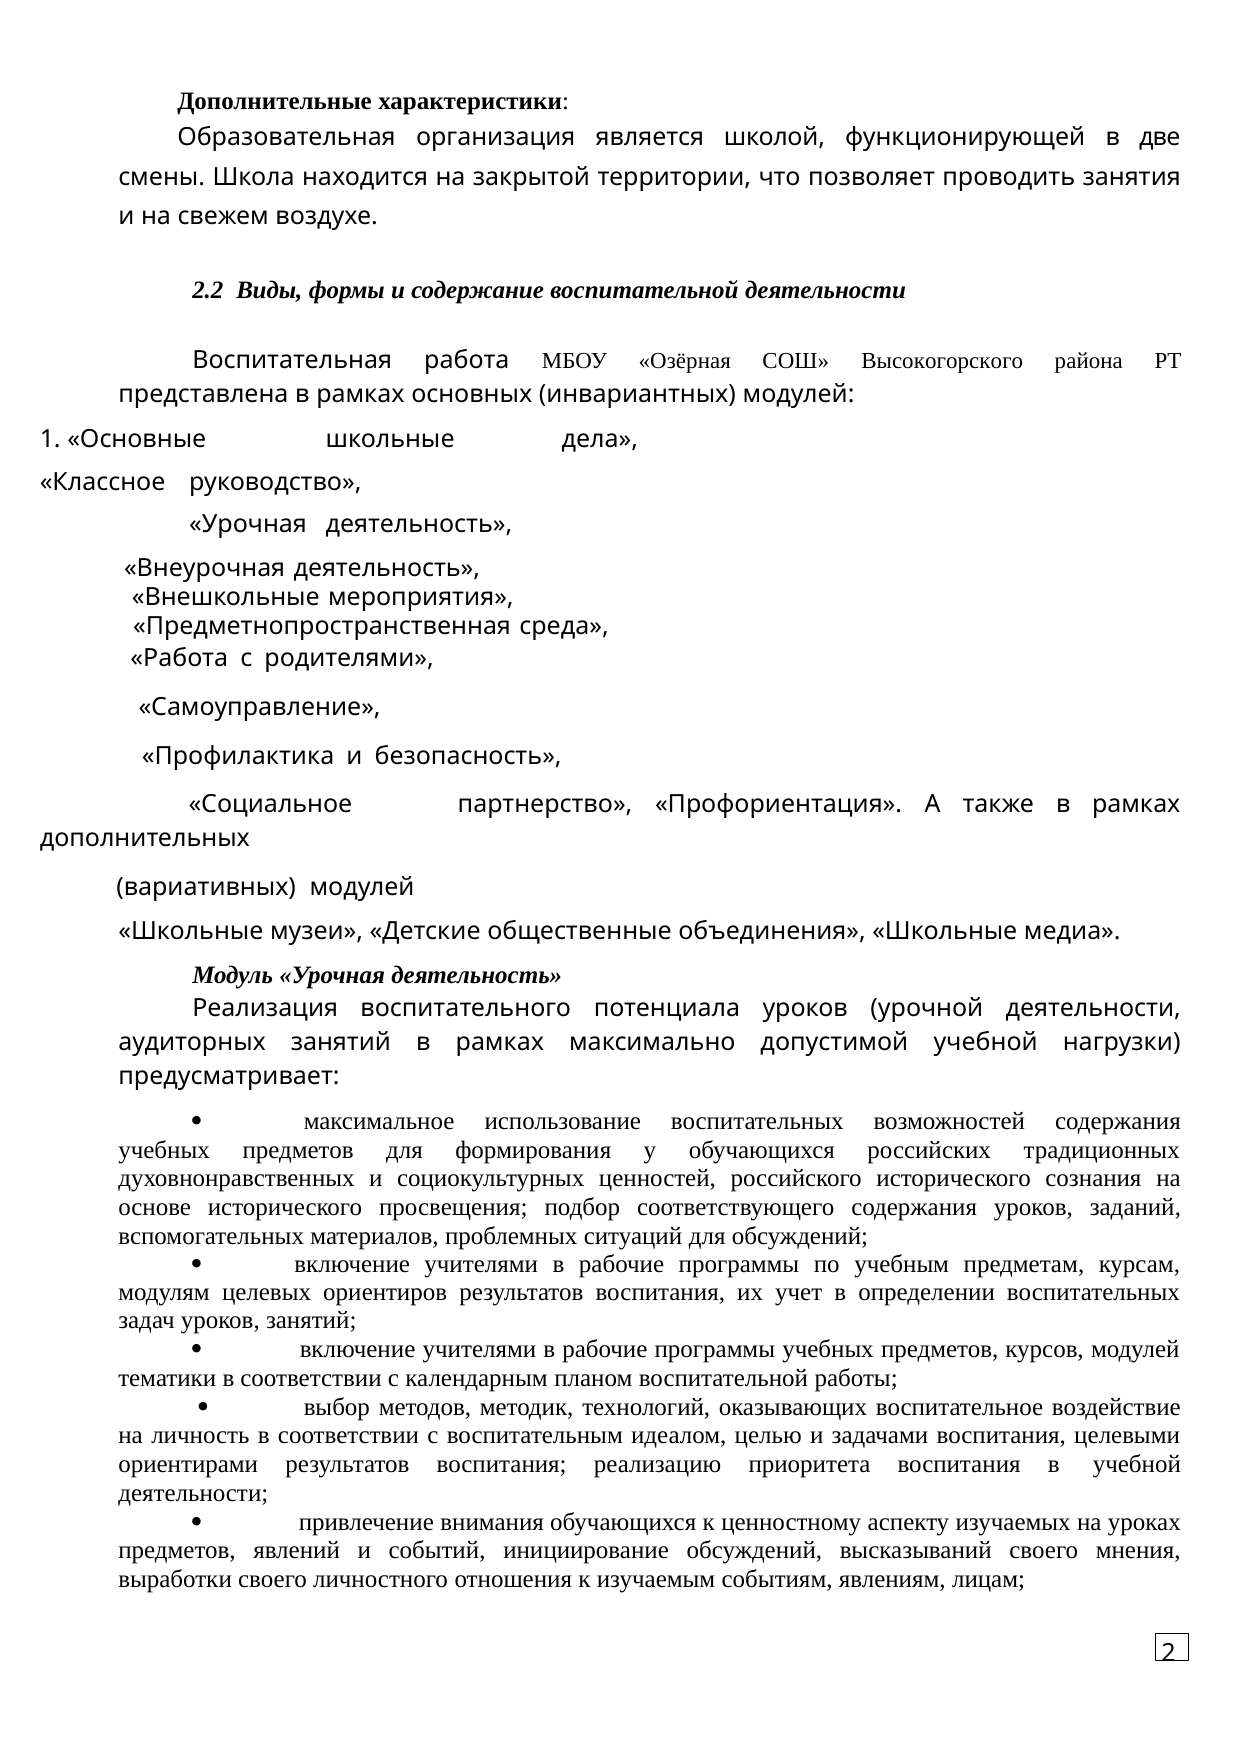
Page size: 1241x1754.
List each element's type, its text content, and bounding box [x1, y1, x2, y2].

list привлечение внимания обучающихся к ценностному аспекту изучаемых на уроках предметов, явлений и событий, инициирование обсуждений, высказываний своего мнения, выработки своего личностного отношения к изучаемым событиям, явлениям, лицам; [118, 1507, 1181, 1593]
text «Самоуправление», [39, 689, 1181, 723]
list выбор методов, методик, технологий, оказывающих воспитательное воздействие на личность в соответствии с воспитательным идеалом, целью и задачами воспитания, целевыми ориентирами результатов воспитания; реализацию приоритета воспитания в учебной деятельности; [118, 1392, 1181, 1507]
subtitle Модуль «Урочная деятельность» [192, 961, 1228, 989]
text 1. «Основные школьные дела», [39, 425, 1181, 453]
text «Школьные музеи», «Детские общественные объединения», «Школьные медиа». [118, 917, 1228, 946]
text «Урочная деятельность», [39, 510, 1181, 538]
text «Предметнопространственная среда», [39, 611, 1180, 640]
text «Профилактика и безопасность», [39, 737, 1181, 771]
list включение учителями в рабочие программы учебных предметов, курсов, модулей тематики в соответствии с календарным планом воспитательной работы; [118, 1335, 1180, 1391]
text «Работа с родителями», [39, 640, 1181, 674]
text «Внеурочная деятельность», [39, 553, 1180, 582]
subtitle Дополнительные характеристики: [177, 86, 1228, 114]
text (вариативных) модулей [39, 869, 1181, 903]
list включение учителями в рабочие программы по учебным предметам, курсам, модулям целевых ориентиров результатов воспитания, их учет в определении воспитательных задач уроков, занятий; [118, 1250, 1181, 1334]
text «Внешкольные мероприятия», [39, 582, 1180, 611]
text «Классное руководство», [39, 467, 1181, 496]
text Образовательная организация является школой, функционирующей в две смены. Школа находится на закрытой территории, что позволяет проводить занятия и на свежем воздухе. [118, 119, 1181, 232]
text Воспитательная работа МБОУ «Озёрная СОШ» Высокогорского района РТ представлена в рамках основных (инвариантных) модулей: [118, 342, 1182, 410]
subtitle Виды, формы и содержание воспитательной деятельности [192, 276, 1228, 304]
list максимальное использование воспитательных возможностей содержания учебных предметов для формирования у обучающихся российских традиционных духовнонравственных и социокультурных ценностей, российского исторического сознания на основе исторического просвещения; подбор соответствующего содержания уроков, заданий, вспомогательных материалов, проблемных ситуаций для обсуждений; [118, 1106, 1181, 1250]
text «Социальное партнерство», «Профориентация». А также в рамках дополнительных [39, 786, 1181, 854]
text Реализация воспитательного потенциала уроков (урочной деятельности, аудиторных занятий в рамках максимально допустимой учебной нагрузки) предусматривает: [118, 989, 1181, 1091]
